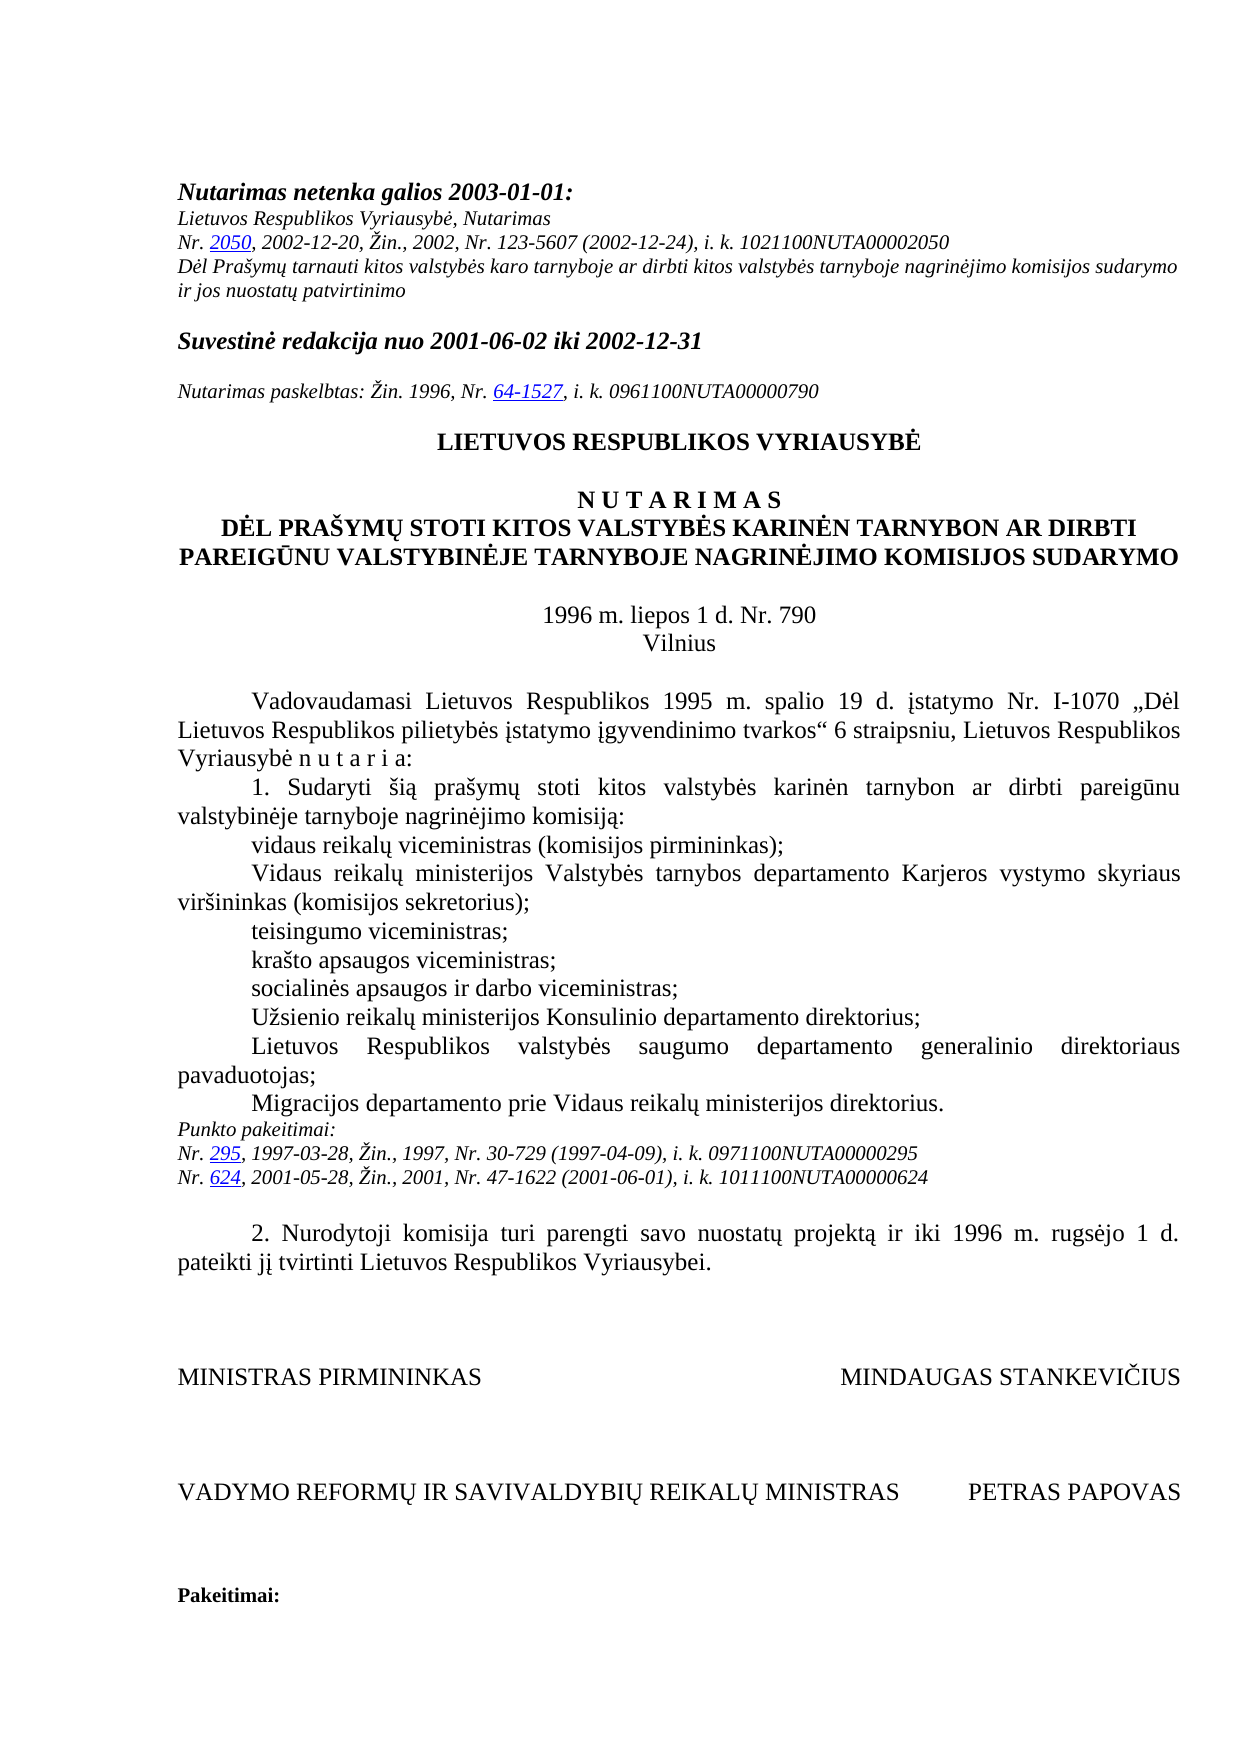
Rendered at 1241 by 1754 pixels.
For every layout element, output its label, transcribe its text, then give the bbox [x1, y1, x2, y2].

text Nutarimas netenka galios 2003-01-01: [177, 177, 1181, 206]
text DĖL PRAŠYMŲ STOTI KITOS VALSTYBĖS KARINĖN TARNYBON AR DIRBTI PAREIGŪNU VALSTYBINĖJE TARNYBOJE NAGRINĖJIMO KOMISIJOS SUDARYMO [177, 513, 1181, 571]
text Pakeitimai: [177, 1582, 1181, 1607]
text Lietuvos Respublikos Vyriausybė, Nutarimas [177, 206, 1181, 230]
text MINISTRAS PIRMININKAS MINDAUGAS STANKEVIČIUS [177, 1362, 1181, 1391]
text Vadovaudamasi Lietuvos Respublikos 1995 m. spalio 19 d. įstatymo Nr. I-1070 „Dėl Lietuvos Respublikos pilietybės įstatymo įgyvendinimo tvarkos“ 6 straipsniu, Lietuvos Respublikos Vyriausybė nutaria: [177, 686, 1181, 772]
text Nr. 2050, 2002-12-20, Žin., 2002, Nr. 123-5607 (2002-12-24), i. k. 1021100NUTA00002050 [177, 230, 1181, 254]
text Nutarimas paskelbtas: Žin. 1996, Nr. 64-1527, i. k. 0961100NUTA00000790 [177, 379, 1181, 403]
text Suvestinė redakcija nuo 2001-06-02 iki 2002-12-31 [177, 326, 1181, 355]
text Vilnius [177, 628, 1181, 657]
text Migracijos departamento prie Vidaus reikalų ministerijos direktorius. [177, 1088, 1181, 1117]
text Nr. 624, 2001-05-28, Žin., 2001, Nr. 47-1622 (2001-06-01), i. k. 1011100NUTA00000624 [177, 1165, 1181, 1189]
text teisingumo viceministras; [177, 916, 1181, 945]
text N U T A R I M A S [177, 485, 1181, 513]
text 1996 m. liepos 1 d. Nr. 790 [177, 600, 1181, 628]
text Vidaus reikalų ministerijos Valstybės tarnybos departamento Karjeros vystymo skyriaus viršininkas (komisijos sekretorius); [177, 858, 1181, 916]
text Užsienio reikalų ministerijos Konsulinio departamento direktorius; [177, 1002, 1181, 1031]
text krašto apsaugos viceministras; [177, 945, 1181, 973]
text 1. Sudaryti šią prašymų stoti kitos valstybės karinėn tarnybon ar dirbti pareigūnu valstybinėje tarnyboje nagrinėjimo komisiją: [177, 772, 1181, 830]
text 2. Nurodytoji komisija turi parengti savo nuostatų projektą ir iki 1996 m. rugsėjo 1 d. pateikti jį tvirtinti Lietuvos Respublikos Vyriausybei. [177, 1218, 1181, 1276]
text Dėl Prašymų tarnauti kitos valstybės karo tarnyboje ar dirbti kitos valstybės tarnyboje nagrinėjimo komisijos sudarymo ir jos nuostatų patvirtinimo [177, 254, 1181, 302]
text vidaus reikalų viceministras (komisijos pirmininkas); [177, 830, 1181, 858]
text Punkto pakeitimai: [177, 1117, 1181, 1141]
text VADYMO REFORMŲ IR SAVIVALDYBIŲ REIKALŲ MINISTRAS PETRAS PAPOVAS [177, 1477, 1181, 1506]
text socialinės apsaugos ir darbo viceministras; [177, 973, 1181, 1002]
text Lietuvos Respublikos valstybės saugumo departamento generalinio direktoriaus pavaduotojas; [177, 1031, 1181, 1088]
text LIETUVOS RESPUBLIKOS VYRIAUSYBĖ [177, 427, 1181, 456]
text Nr. 295, 1997-03-28, Žin., 1997, Nr. 30-729 (1997-04-09), i. k. 0971100NUTA00000295 [177, 1141, 1181, 1165]
